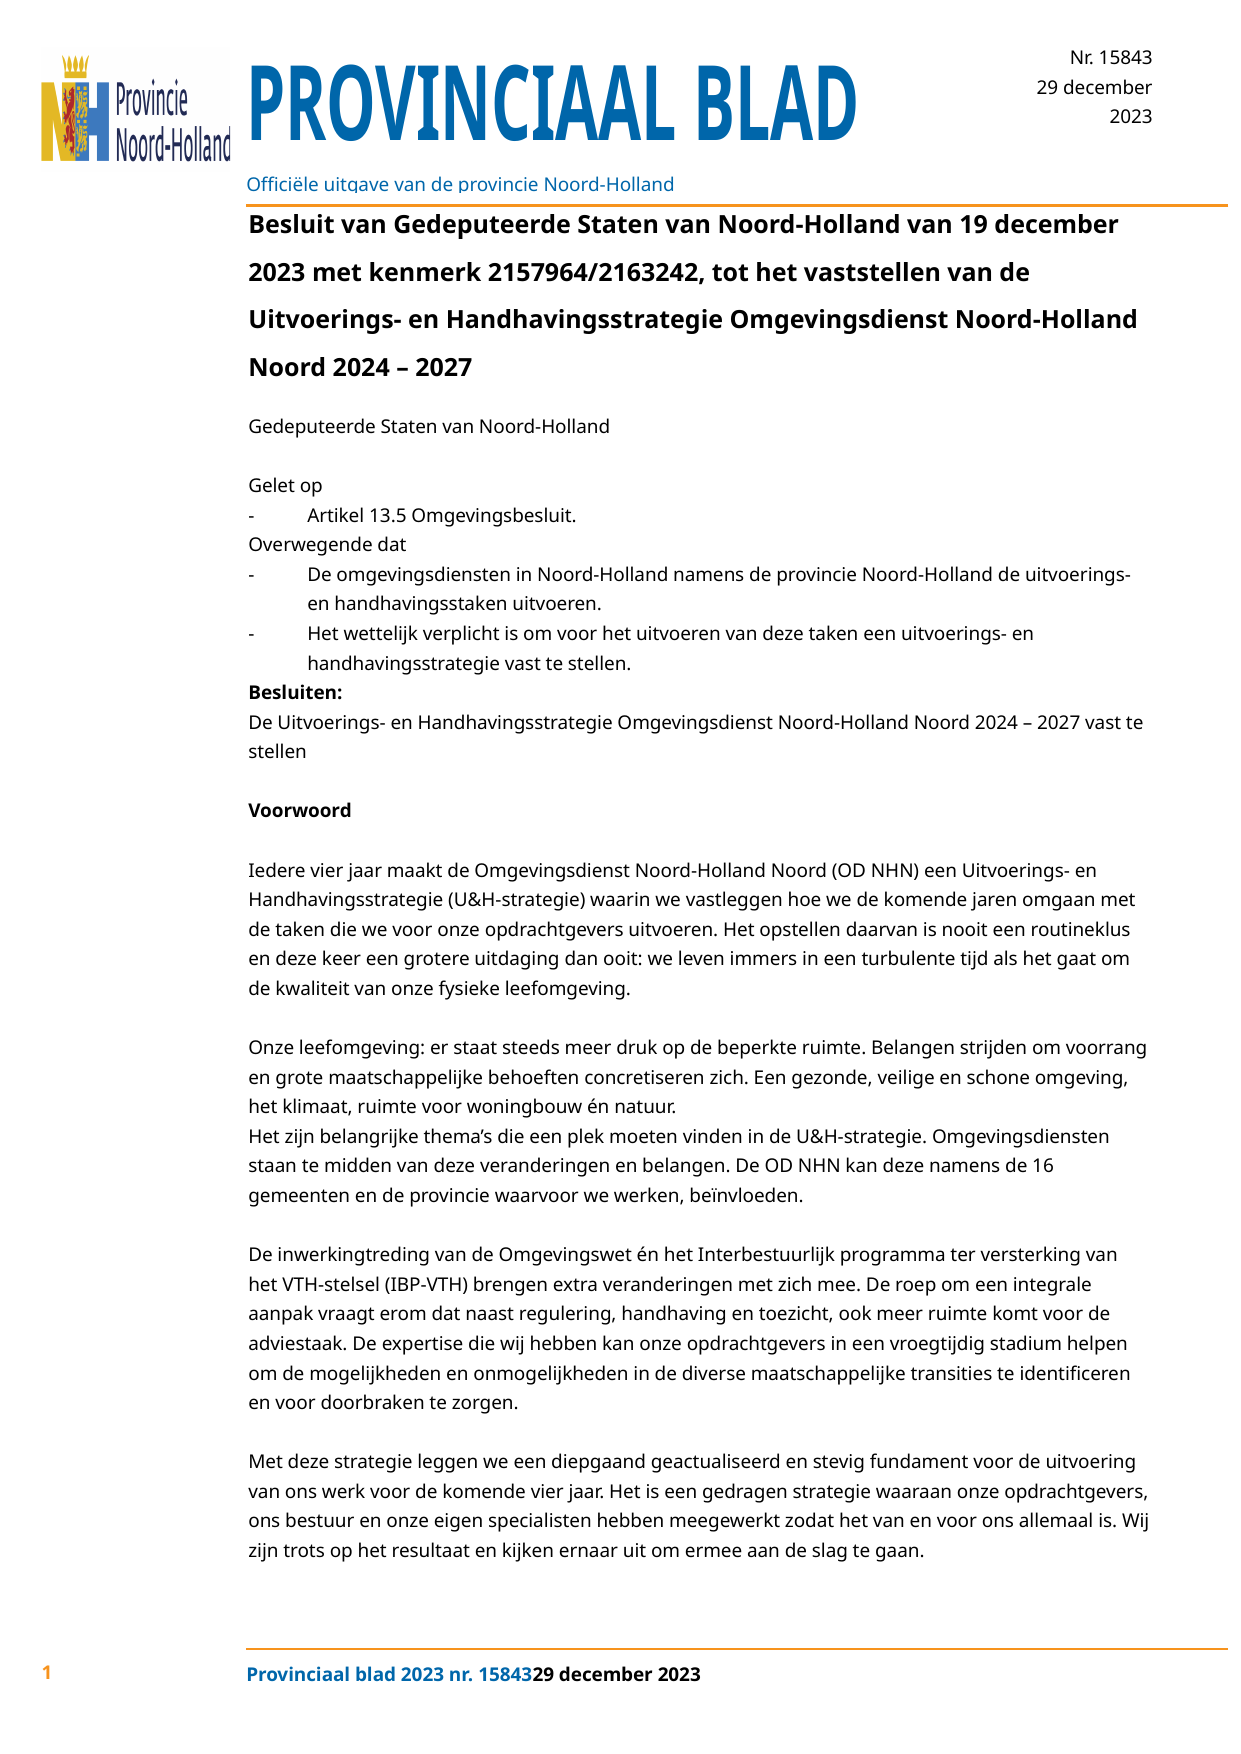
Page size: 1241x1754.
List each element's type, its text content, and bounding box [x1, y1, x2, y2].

text Voorwoord [248, 798, 1152, 823]
text Gelet op [248, 472, 1152, 498]
text Besluit van Gedeputeerde Staten van Noord-Holland van 19 december 2023 met kenmerk 2157964/2163242, tot het vaststellen van de Uitvoerings- en Handhavingsstrategie Omgevingsdienst Noord-Holland Noord 2024 – 2027 [248, 207, 1152, 384]
list Artikel 13.5 Omgevingsbesluit. [248, 502, 1152, 528]
text Het zijn belangrijke thema’s die een plek moeten vinden in de U&H-strategie. Omgevingsdiensten staan te midden van deze veranderingen en belangen. De OD NHN kan deze namens de 16 gemeenten en de provincie waarvoor we werken, beïnvloeden. [248, 1123, 1152, 1208]
text De Uitvoerings- en Handhavingsstrategie Omgevingsdienst Noord-Holland Noord 2024 – 2027 vast te stellen [248, 709, 1152, 764]
text Met deze strategie leggen we een diepgaand geactualiseerd en stevig fundament voor de uitvoering van ons werk voor de komende vier jaar. Het is een gedragen strategie waaraan onze opdrachtgevers, ons bestuur en onze eigen specialisten hebben meegewerkt zodat het van en voor ons allemaal is. Wij zijn trots op het resultaat en kijken ernaar uit om ermee aan de slag te gaan. [248, 1448, 1152, 1563]
text Overwegende dat [248, 531, 1152, 557]
text Besluiten: [248, 679, 1152, 705]
text Onze leefomgeving: er staat steeds meer druk op de beperkte ruimte. Belangen strijden om voorrang en grote maatschappelijke behoeften concretiseren zich. Een gezonde, veilige en schone omgeving, het klimaat, ruimte voor woningbouw én natuur. [248, 1034, 1152, 1119]
text Gedeputeerde Staten van Noord-Holland [248, 413, 1152, 439]
text Iedere vier jaar maakt de Omgevingsdienst Noord-Holland Noord (OD NHN) een Uitvoerings- en Handhavingsstrategie (U&H-strategie) waarin we vastleggen hoe we de komende jaren omgaan met de taken die we voor onze opdrachtgevers uitvoeren. Het opstellen daarvan is nooit een routineklus en deze keer een grotere uitdaging dan ooit: we leven immers in een turbulente tijd als het gaat om de kwaliteit van onze fysieke leefomgeving. [248, 857, 1152, 1001]
text De inwerkingtreding van de Omgevingswet én het Interbestuurlijk programma ter versterking van het VTH-stelsel (IBP-VTH) brengen extra veranderingen met zich mee. De roep om een integrale aanpak vraagt erom dat naast regulering, handhaving en toezicht, ook meer ruimte komt voor de adviestaak. De expertise die wij hebben kan onze opdrachtgevers in een vroegtijdig stadium helpen om de mogelijkheden en onmogelijkheden in de diverse maatschappelijke transities te identificeren en voor doorbraken te zorgen. [248, 1241, 1152, 1415]
list De omgevingsdiensten in Noord-Holland namens de provincie Noord-Holland de uitvoerings- en handhavingsstaken uitvoeren. [248, 561, 1152, 616]
picture [41, 47, 231, 172]
list Het wettelijk verplicht is om voor het uitvoeren van deze taken een uitvoerings- en handhavingsstrategie vast te stellen. [248, 620, 1152, 676]
